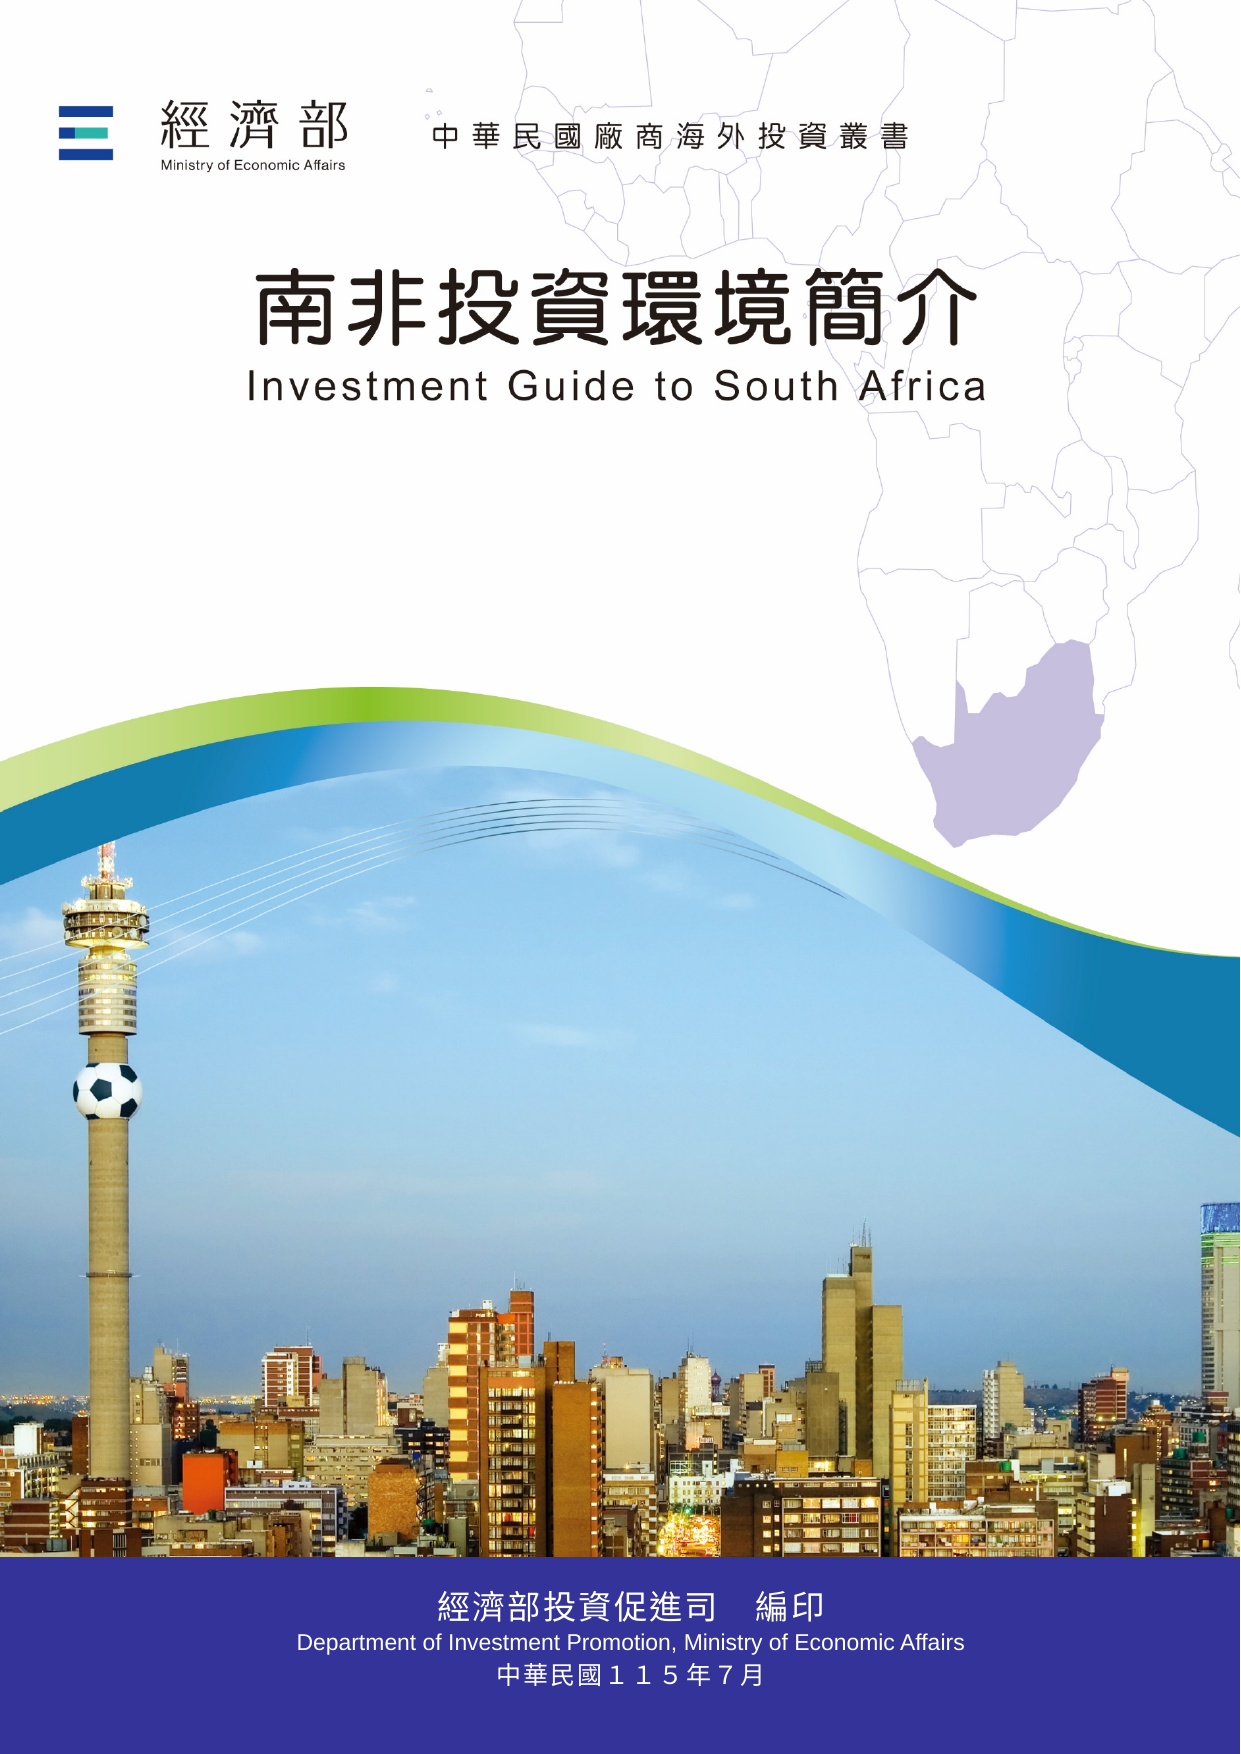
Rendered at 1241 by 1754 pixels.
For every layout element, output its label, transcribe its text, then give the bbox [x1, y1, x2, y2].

text 中華民國１１５年７月 [0, 1655, 1240, 1691]
picture [0, 0, 1240, 1557]
text Department of Investment Promotion, Ministry of Economic Affairs [0, 1629, 1240, 1655]
text 經濟部投資促進司 編印 [0, 1581, 1240, 1629]
